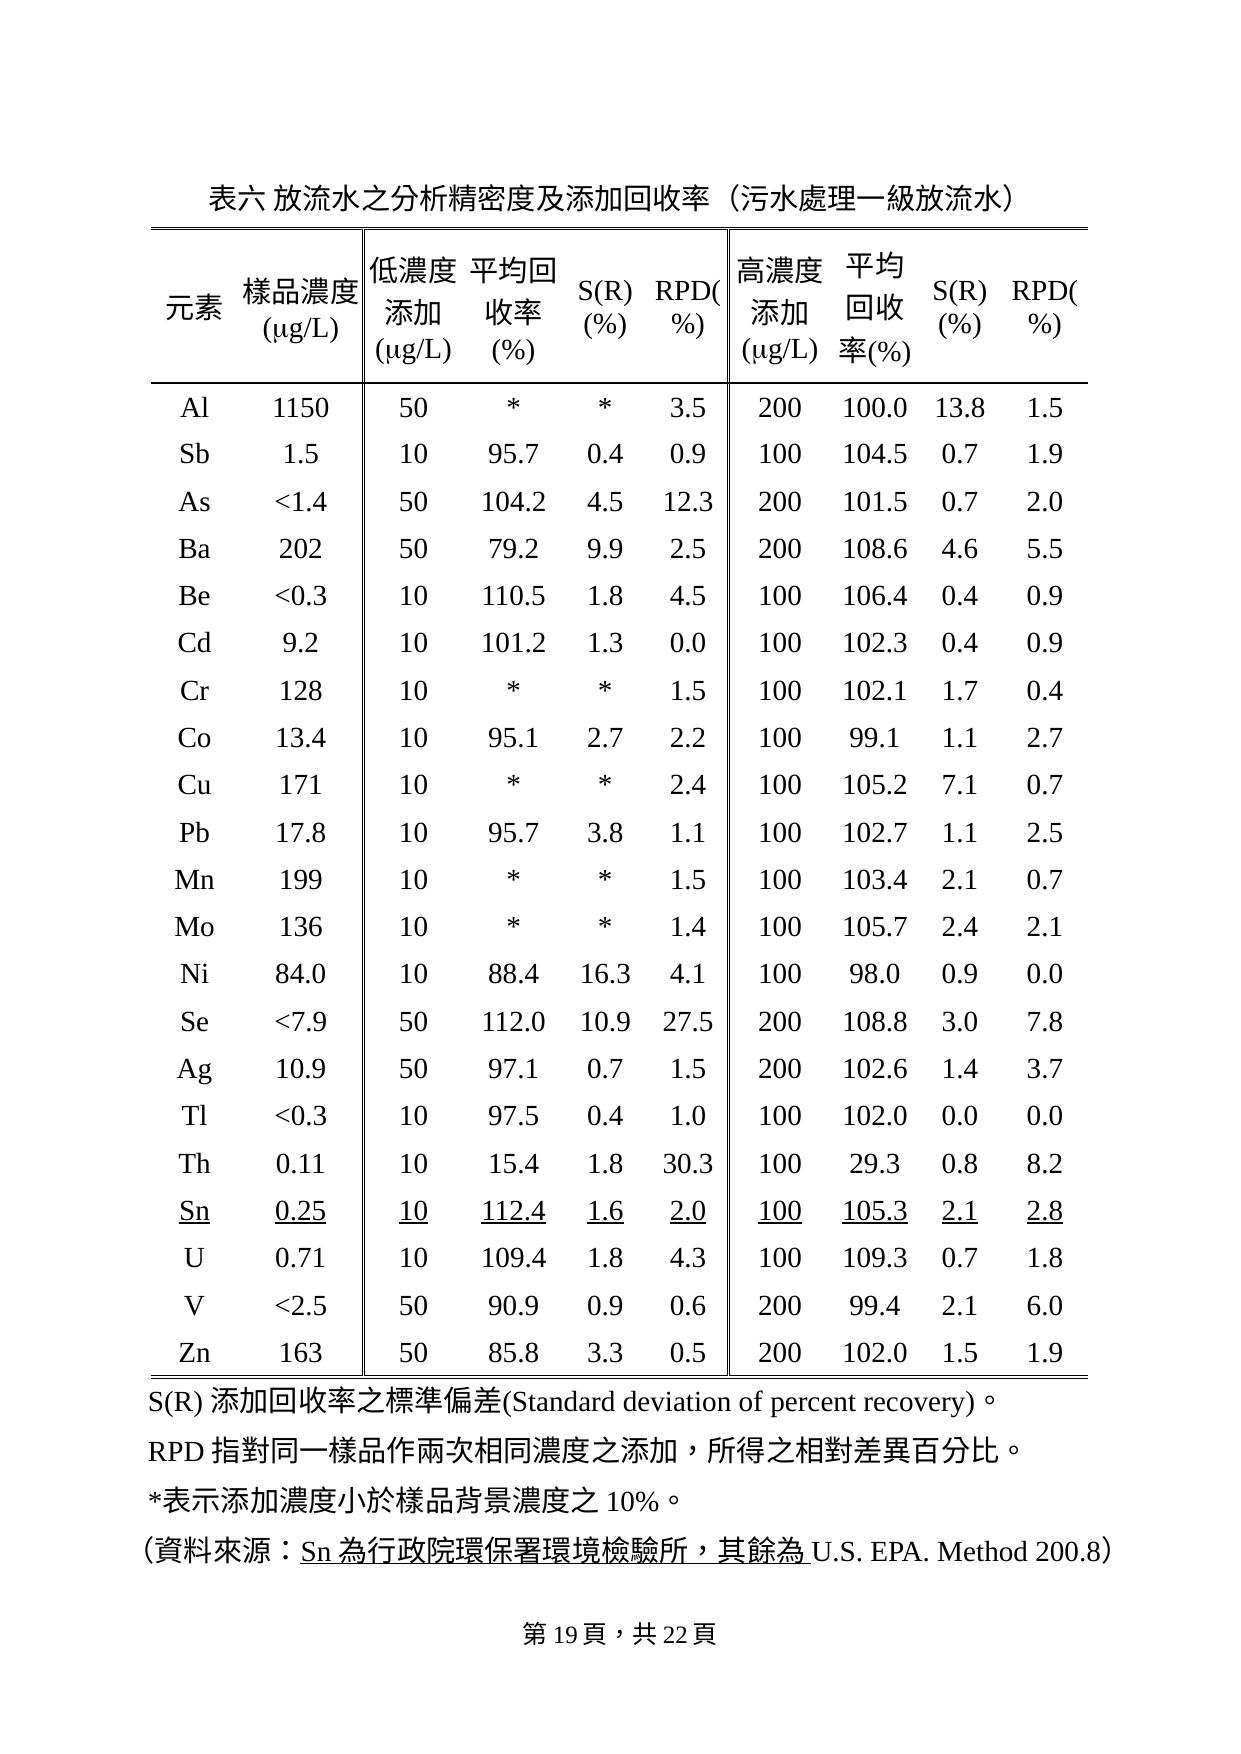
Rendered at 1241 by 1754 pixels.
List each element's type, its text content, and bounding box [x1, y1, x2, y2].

table_cell 100 [730, 1234, 831, 1281]
table_cell 128 [238, 666, 362, 713]
table_cell 12.3 [647, 477, 727, 524]
table_cell 99.1 [831, 713, 918, 761]
table_cell 0.6 [647, 1281, 727, 1328]
table_cell 200 [730, 1328, 831, 1375]
table_cell 17.8 [238, 808, 362, 855]
table_cell <0.3 [238, 1092, 362, 1139]
table_cell 100 [730, 1092, 831, 1139]
table_cell 1.4 [647, 903, 727, 950]
table_cell 1.0 [647, 1092, 727, 1139]
table_header 元素 [151, 230, 238, 382]
table_cell 2.1 [1001, 903, 1088, 950]
table_cell 104.5 [831, 430, 918, 477]
table_cell 1.5 [647, 1044, 727, 1092]
table_cell <0.3 [238, 571, 362, 619]
table_cell 5.5 [1001, 524, 1088, 571]
table_header RPD(%) [1001, 230, 1088, 382]
table_cell 1.9 [1001, 1328, 1088, 1375]
table_cell 9.9 [563, 524, 647, 571]
table_cell V [151, 1281, 238, 1328]
table_cell 3.5 [647, 384, 727, 429]
table_cell 10 [365, 430, 463, 477]
table_cell 109.3 [831, 1234, 918, 1281]
table_cell 9.2 [238, 619, 362, 666]
table_cell 102.0 [831, 1328, 918, 1375]
table_cell 10 [365, 619, 463, 666]
table_cell 1.8 [563, 1139, 647, 1186]
table_cell 0.0 [1001, 1092, 1088, 1139]
table_cell 110.5 [463, 571, 563, 619]
table_header 樣品濃度 (g/L) [238, 230, 362, 382]
table_cell 0.9 [647, 430, 727, 477]
table_cell 1.5 [238, 430, 362, 477]
table_cell 2.5 [1001, 808, 1088, 855]
table_cell 0.9 [1001, 619, 1088, 666]
table_cell 7.8 [1001, 997, 1088, 1044]
text 表六 放流水之分析精密度及添加回收率（污水處理一級放流水） [148, 190, 1093, 215]
table_cell * [563, 384, 647, 429]
table_cell U [151, 1234, 238, 1281]
table_header 高濃度添加(g/L) [730, 230, 831, 382]
table_cell 200 [730, 524, 831, 571]
table_cell 1.5 [919, 1328, 1001, 1375]
table_cell 30.3 [647, 1139, 727, 1186]
table_cell 10 [365, 1092, 463, 1139]
table_header 平均回收率 (%) [463, 230, 563, 382]
table_cell 10 [365, 666, 463, 713]
table_cell 1.5 [647, 666, 727, 713]
table_cell * [563, 761, 647, 808]
table_cell Mo [151, 903, 238, 950]
table_cell 0.7 [919, 477, 1001, 524]
table_header 低濃度添加 (g/L) [365, 230, 463, 382]
table_cell 97.5 [463, 1092, 563, 1139]
table_cell 79.2 [463, 524, 563, 571]
table_cell 106.4 [831, 571, 918, 619]
table_cell Zn [151, 1328, 238, 1375]
text S(R) 添加回收率之標準偏差(Standard deviation of percent recovery)。 [506, 1391, 1093, 1416]
table_cell 100 [730, 1186, 831, 1233]
table_cell 100 [730, 1139, 831, 1186]
table_cell 200 [730, 384, 831, 429]
text （資料來源：Sn 為行政院環保署環境檢驗所，其餘為U.S. EPA. Method 200.8） [118, 1541, 1152, 1566]
table_cell 202 [238, 524, 362, 571]
table_cell 108.6 [831, 524, 918, 571]
table_cell 100 [730, 808, 831, 855]
table_cell * [463, 761, 563, 808]
table_cell 3.8 [563, 808, 647, 855]
table_cell 15.4 [463, 1139, 563, 1186]
text *表示添加濃度小於樣品背景濃度之10%。 [148, 1491, 1093, 1516]
table_cell 1.5 [647, 855, 727, 902]
table_cell 50 [365, 1281, 463, 1328]
table_cell 10 [365, 571, 463, 619]
table_cell 99.4 [831, 1281, 918, 1328]
table_cell 29.3 [831, 1139, 918, 1186]
table_cell 3.0 [919, 997, 1001, 1044]
table_cell 105.2 [831, 761, 918, 808]
table_cell 84.0 [238, 950, 362, 997]
table_cell Sb [151, 430, 238, 477]
table_cell 4.3 [647, 1234, 727, 1281]
table_cell 1.4 [919, 1044, 1001, 1092]
table_cell 100 [730, 950, 831, 997]
table_cell 0.11 [238, 1139, 362, 1186]
table_cell 200 [730, 477, 831, 524]
table_cell 0.9 [919, 950, 1001, 997]
table_cell <2.5 [238, 1281, 362, 1328]
table_cell 200 [730, 1281, 831, 1328]
table_cell 104.2 [463, 477, 563, 524]
table_cell 105.3 [831, 1186, 918, 1233]
table_cell 109.4 [463, 1234, 563, 1281]
table_cell * [563, 666, 647, 713]
table_cell 4.5 [563, 477, 647, 524]
table_cell 100 [730, 430, 831, 477]
table_cell 95.1 [463, 713, 563, 761]
text S(R) 添加回收率之標準偏差(Standard deviation of percent recovery)。 [168, 1391, 509, 1416]
table_cell 103.4 [831, 855, 918, 902]
table_cell 1.3 [563, 619, 647, 666]
table_cell 27.5 [647, 997, 727, 1044]
table_cell 10 [365, 1234, 463, 1281]
table_cell 102.7 [831, 808, 918, 855]
table_cell 0.4 [919, 619, 1001, 666]
table_cell 112.4 [463, 1186, 563, 1233]
table_cell 10.9 [563, 997, 647, 1044]
table_cell 0.71 [238, 1234, 362, 1281]
table_cell 100 [730, 855, 831, 902]
table_cell 1.1 [919, 713, 1001, 761]
table_cell 0.5 [647, 1328, 727, 1375]
table_cell Ba [151, 524, 238, 571]
table_cell * [463, 903, 563, 950]
table_cell 95.7 [463, 808, 563, 855]
table_cell 105.7 [831, 903, 918, 950]
table_cell 10.9 [238, 1044, 362, 1092]
table_cell <1.4 [238, 477, 362, 524]
table_cell * [563, 855, 647, 902]
table_cell 2.1 [919, 855, 1001, 902]
table_cell 16.3 [563, 950, 647, 997]
table_cell * [563, 903, 647, 950]
table_cell 0.0 [647, 619, 727, 666]
table_cell 4.1 [647, 950, 727, 997]
table_cell 4.5 [647, 571, 727, 619]
table_cell Ag [151, 1044, 238, 1092]
table_cell 0.7 [919, 1234, 1001, 1281]
table_cell 200 [730, 1044, 831, 1092]
table_cell 102.6 [831, 1044, 918, 1092]
table_cell 0.7 [1001, 761, 1088, 808]
table_cell 2.1 [919, 1281, 1001, 1328]
table_cell 1.1 [919, 808, 1001, 855]
table_cell 95.7 [463, 430, 563, 477]
table_cell 0.9 [1001, 571, 1088, 619]
table_cell 50 [365, 524, 463, 571]
table_cell 102.3 [831, 619, 918, 666]
table_cell Mn [151, 855, 238, 902]
table_cell 100 [730, 666, 831, 713]
table_cell 2.7 [1001, 713, 1088, 761]
text RPD 指對同一樣品作兩次相同濃度之添加，所得之相對差異百分比。 [148, 1441, 1093, 1466]
table_cell 10 [365, 903, 463, 950]
table_cell 1.8 [563, 571, 647, 619]
table_cell 199 [238, 855, 362, 902]
table_cell 0.4 [1001, 666, 1088, 713]
table_cell 100 [730, 761, 831, 808]
table_header S(R)(%) [919, 230, 1001, 382]
table_cell 2.7 [563, 713, 647, 761]
table_cell 13.8 [919, 384, 1001, 429]
table_cell 8.2 [1001, 1139, 1088, 1186]
table_cell 2.0 [647, 1186, 727, 1233]
table_cell Pb [151, 808, 238, 855]
table_header S(R)(%) [563, 230, 647, 382]
table_cell 102.0 [831, 1092, 918, 1139]
table_cell 13.4 [238, 713, 362, 761]
table_cell 1.8 [1001, 1234, 1088, 1281]
table_cell 101.5 [831, 477, 918, 524]
table_cell 101.2 [463, 619, 563, 666]
table_cell 3.7 [1001, 1044, 1088, 1092]
table_cell 0.4 [919, 571, 1001, 619]
table_cell 100 [730, 713, 831, 761]
table_cell As [151, 477, 238, 524]
table_cell 108.8 [831, 997, 918, 1044]
table_cell * [463, 855, 563, 902]
table_header 平均回收率(%) [831, 230, 918, 382]
table_cell 2.2 [647, 713, 727, 761]
table_header RPD(%) [647, 230, 727, 382]
table_cell 100 [730, 619, 831, 666]
table_cell 2.8 [1001, 1186, 1088, 1233]
table_cell 112.0 [463, 997, 563, 1044]
table_cell 10 [365, 855, 463, 902]
table_cell Sn [151, 1186, 238, 1233]
table_cell 50 [365, 997, 463, 1044]
table_cell Ni [151, 950, 238, 997]
table_cell 0.7 [919, 430, 1001, 477]
table_cell <7.9 [238, 997, 362, 1044]
table_cell 10 [365, 1139, 463, 1186]
table_cell 100.0 [831, 384, 918, 429]
table_cell 1.7 [919, 666, 1001, 713]
table_cell 10 [365, 1186, 463, 1233]
table_cell 200 [730, 997, 831, 1044]
table_cell Se [151, 997, 238, 1044]
table_cell 0.9 [563, 1281, 647, 1328]
table_cell 10 [365, 713, 463, 761]
table_cell * [463, 384, 563, 429]
table_cell Co [151, 713, 238, 761]
table_cell 88.4 [463, 950, 563, 997]
table_cell 3.3 [563, 1328, 647, 1375]
table_cell 163 [238, 1328, 362, 1375]
table_cell 1.1 [647, 808, 727, 855]
table_cell 85.8 [463, 1328, 563, 1375]
table_cell Cr [151, 666, 238, 713]
table_cell 1.6 [563, 1186, 647, 1233]
table_cell 100 [730, 903, 831, 950]
table_cell 0.7 [563, 1044, 647, 1092]
table_cell 1.8 [563, 1234, 647, 1281]
table_cell 0.0 [919, 1092, 1001, 1139]
table_cell 7.1 [919, 761, 1001, 808]
table_cell 0.4 [563, 430, 647, 477]
table_cell 0.7 [1001, 855, 1088, 902]
table_cell Tl [151, 1092, 238, 1139]
table_cell 0.8 [919, 1139, 1001, 1186]
table_cell 10 [365, 808, 463, 855]
table_cell 1.9 [1001, 430, 1088, 477]
table_cell 1.5 [1001, 384, 1088, 429]
table_cell 50 [365, 384, 463, 429]
table_cell Cd [151, 619, 238, 666]
table_cell 10 [365, 950, 463, 997]
table_cell 50 [365, 1328, 463, 1375]
table_cell 2.5 [647, 524, 727, 571]
table_cell 2.4 [647, 761, 727, 808]
table_cell 2.1 [919, 1186, 1001, 1233]
table_cell 97.1 [463, 1044, 563, 1092]
table_cell 0.4 [563, 1092, 647, 1139]
table_cell 171 [238, 761, 362, 808]
table_cell 50 [365, 1044, 463, 1092]
table_cell 6.0 [1001, 1281, 1088, 1328]
table_cell Al [151, 384, 238, 429]
table_cell 50 [365, 477, 463, 524]
table_cell 4.6 [919, 524, 1001, 571]
table_cell 2.4 [919, 903, 1001, 950]
table_cell Cu [151, 761, 238, 808]
table_cell 136 [238, 903, 362, 950]
table_cell 90.9 [463, 1281, 563, 1328]
table_cell 0.25 [238, 1186, 362, 1233]
table_cell 100 [730, 571, 831, 619]
table_cell * [463, 666, 563, 713]
table_cell Th [151, 1139, 238, 1186]
table_cell 1150 [238, 384, 362, 429]
table_cell 10 [365, 761, 463, 808]
table_cell Be [151, 571, 238, 619]
table_cell 98.0 [831, 950, 918, 997]
table_cell 2.0 [1001, 477, 1088, 524]
table_cell 0.0 [1001, 950, 1088, 997]
table_cell 102.1 [831, 666, 918, 713]
